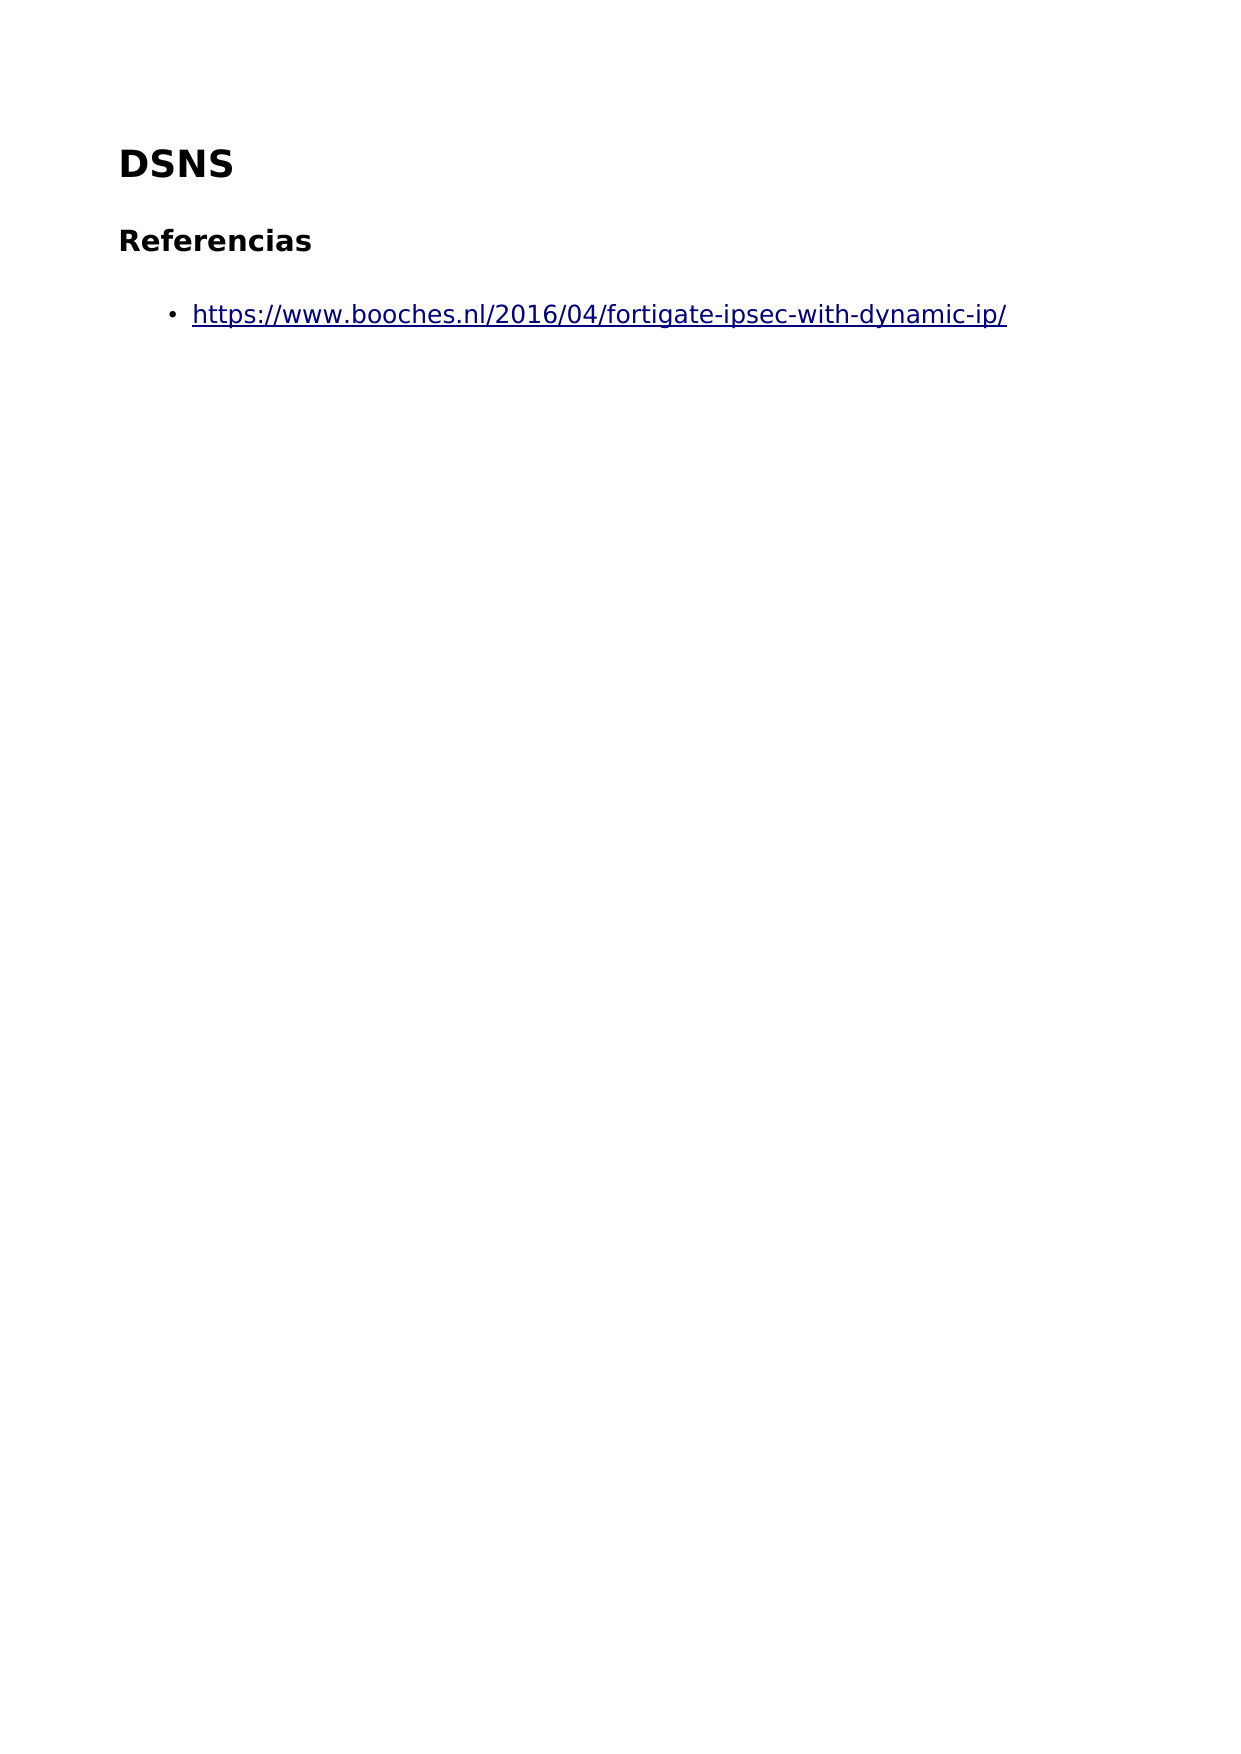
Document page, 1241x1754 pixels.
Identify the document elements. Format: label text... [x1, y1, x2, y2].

subtitle Referencias [118, 224, 1122, 258]
list https://www.booches.nl/2016/04/fortigate-ipsec-with-dynamic-ip/ [177, 300, 1122, 329]
subtitle DSNS [118, 143, 1122, 187]
